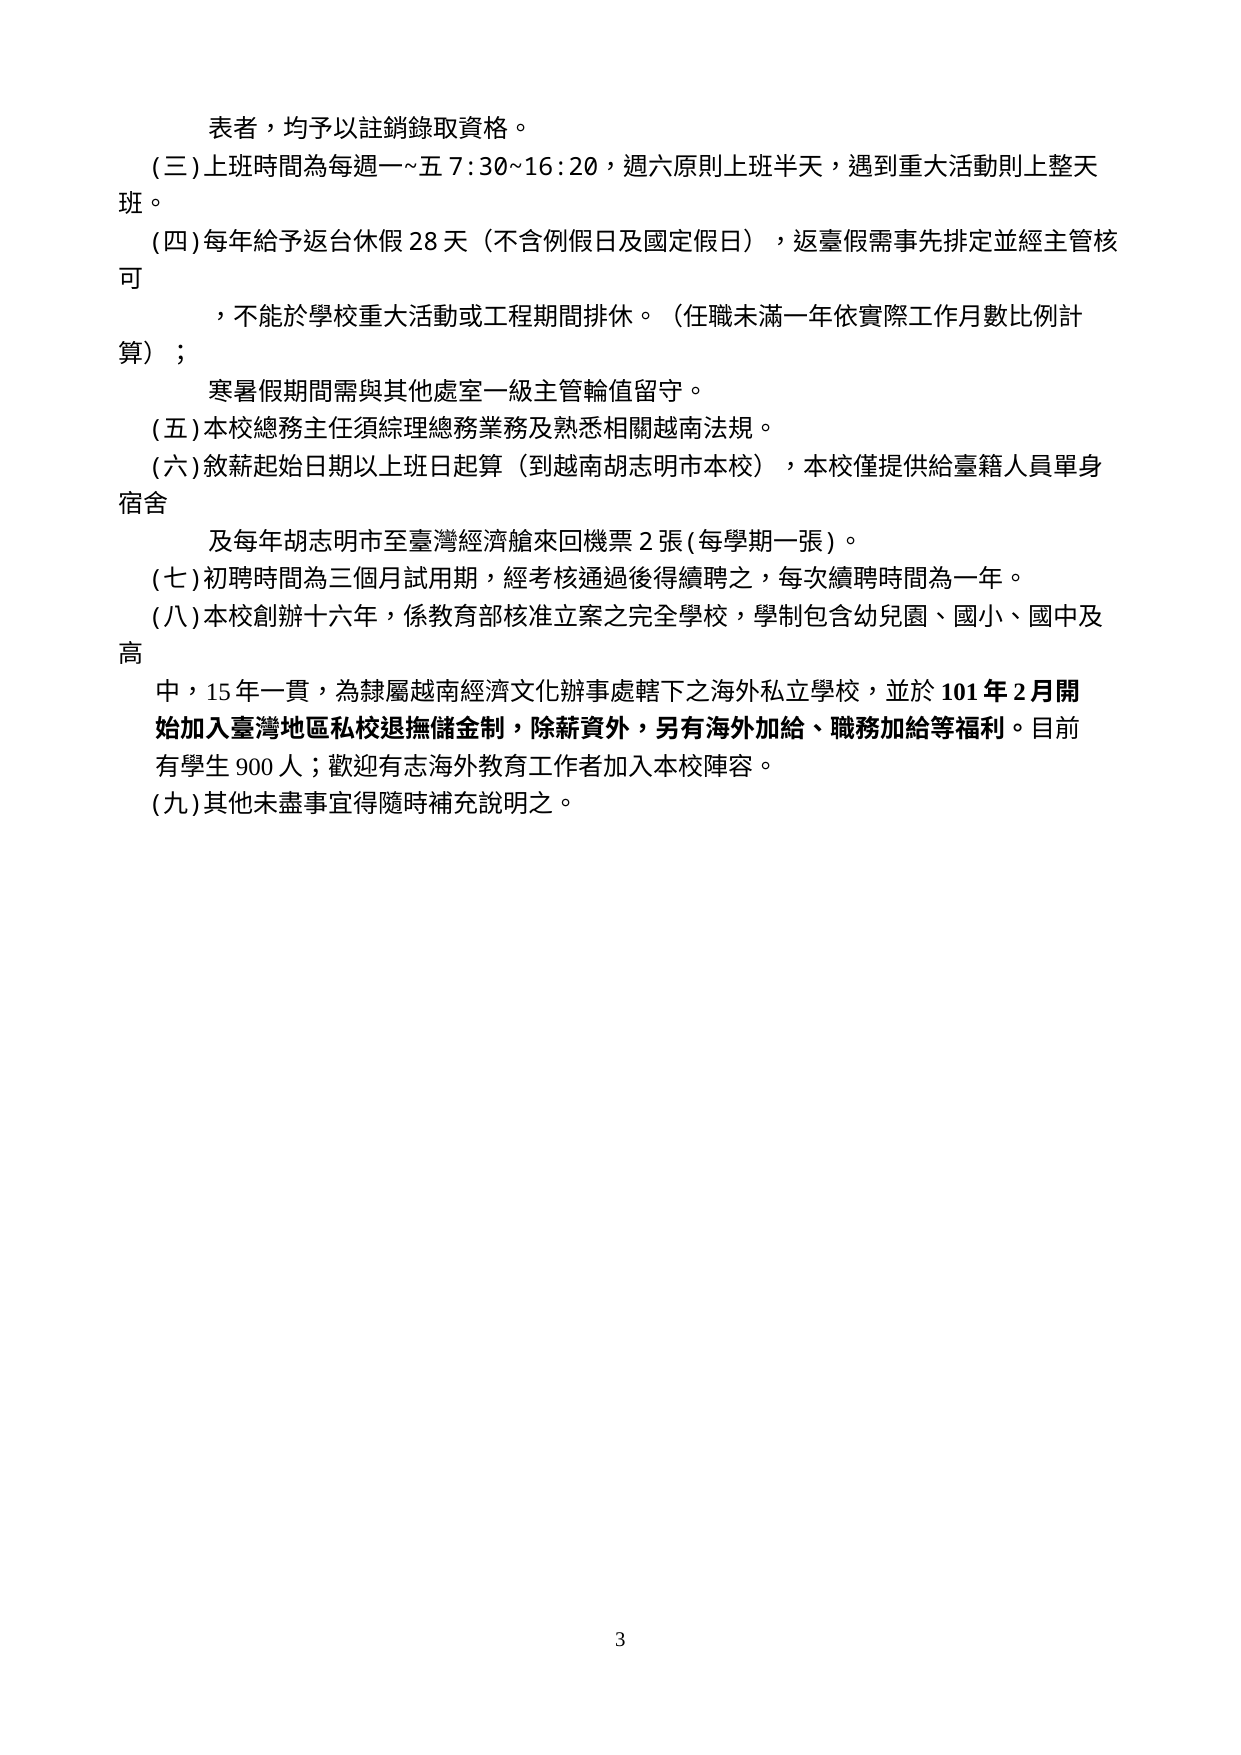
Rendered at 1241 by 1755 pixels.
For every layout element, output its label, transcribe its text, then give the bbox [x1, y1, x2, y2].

text 及每年胡志明市至臺灣經濟艙來回機票2張(每學期一張)。 [118, 520, 1122, 558]
text (六)敘薪起始日期以上班日起算（到越南胡志明市本校），本校僅提供給臺籍人員單身宿舍 [118, 445, 1122, 520]
text 表者，均予以註銷錄取資格。 [118, 108, 1122, 145]
text 寒暑假期間需與其他處室一級主管輪值留守。 [118, 370, 1122, 408]
text 中，15年一貫，為隸屬越南經濟文化辦事處轄下之海外私立學校，並於101年2月開 [118, 670, 1122, 708]
text ，不能於學校重大活動或工程期間排休。（任職未滿一年依實際工作月數比例計算）； [118, 295, 1122, 370]
text 始加入臺灣地區私校退撫儲金制，除薪資外，另有海外加給、職務加給等福利。目前 [118, 708, 1122, 745]
text (四)每年給予返台休假28天（不含例假日及國定假日），返臺假需事先排定並經主管核可 [118, 220, 1122, 295]
text 有學生900人；歡迎有志海外教育工作者加入本校陣容。 [118, 745, 1122, 783]
text (七)初聘時間為三個月試用期，經考核通過後得續聘之，每次續聘時間為一年。 [118, 558, 1122, 595]
text (三)上班時間為每週一~五7:30~16:20，週六原則上班半天，遇到重大活動則上整天班。 [118, 145, 1122, 220]
text (五)本校總務主任須綜理總務業務及熟悉相關越南法規。 [118, 408, 1122, 445]
text (九)其他未盡事宜得隨時補充說明之。 [118, 783, 1122, 820]
text (八)本校創辦十六年，係教育部核准立案之完全學校，學制包含幼兒園、國小、國中及高 [118, 595, 1122, 670]
